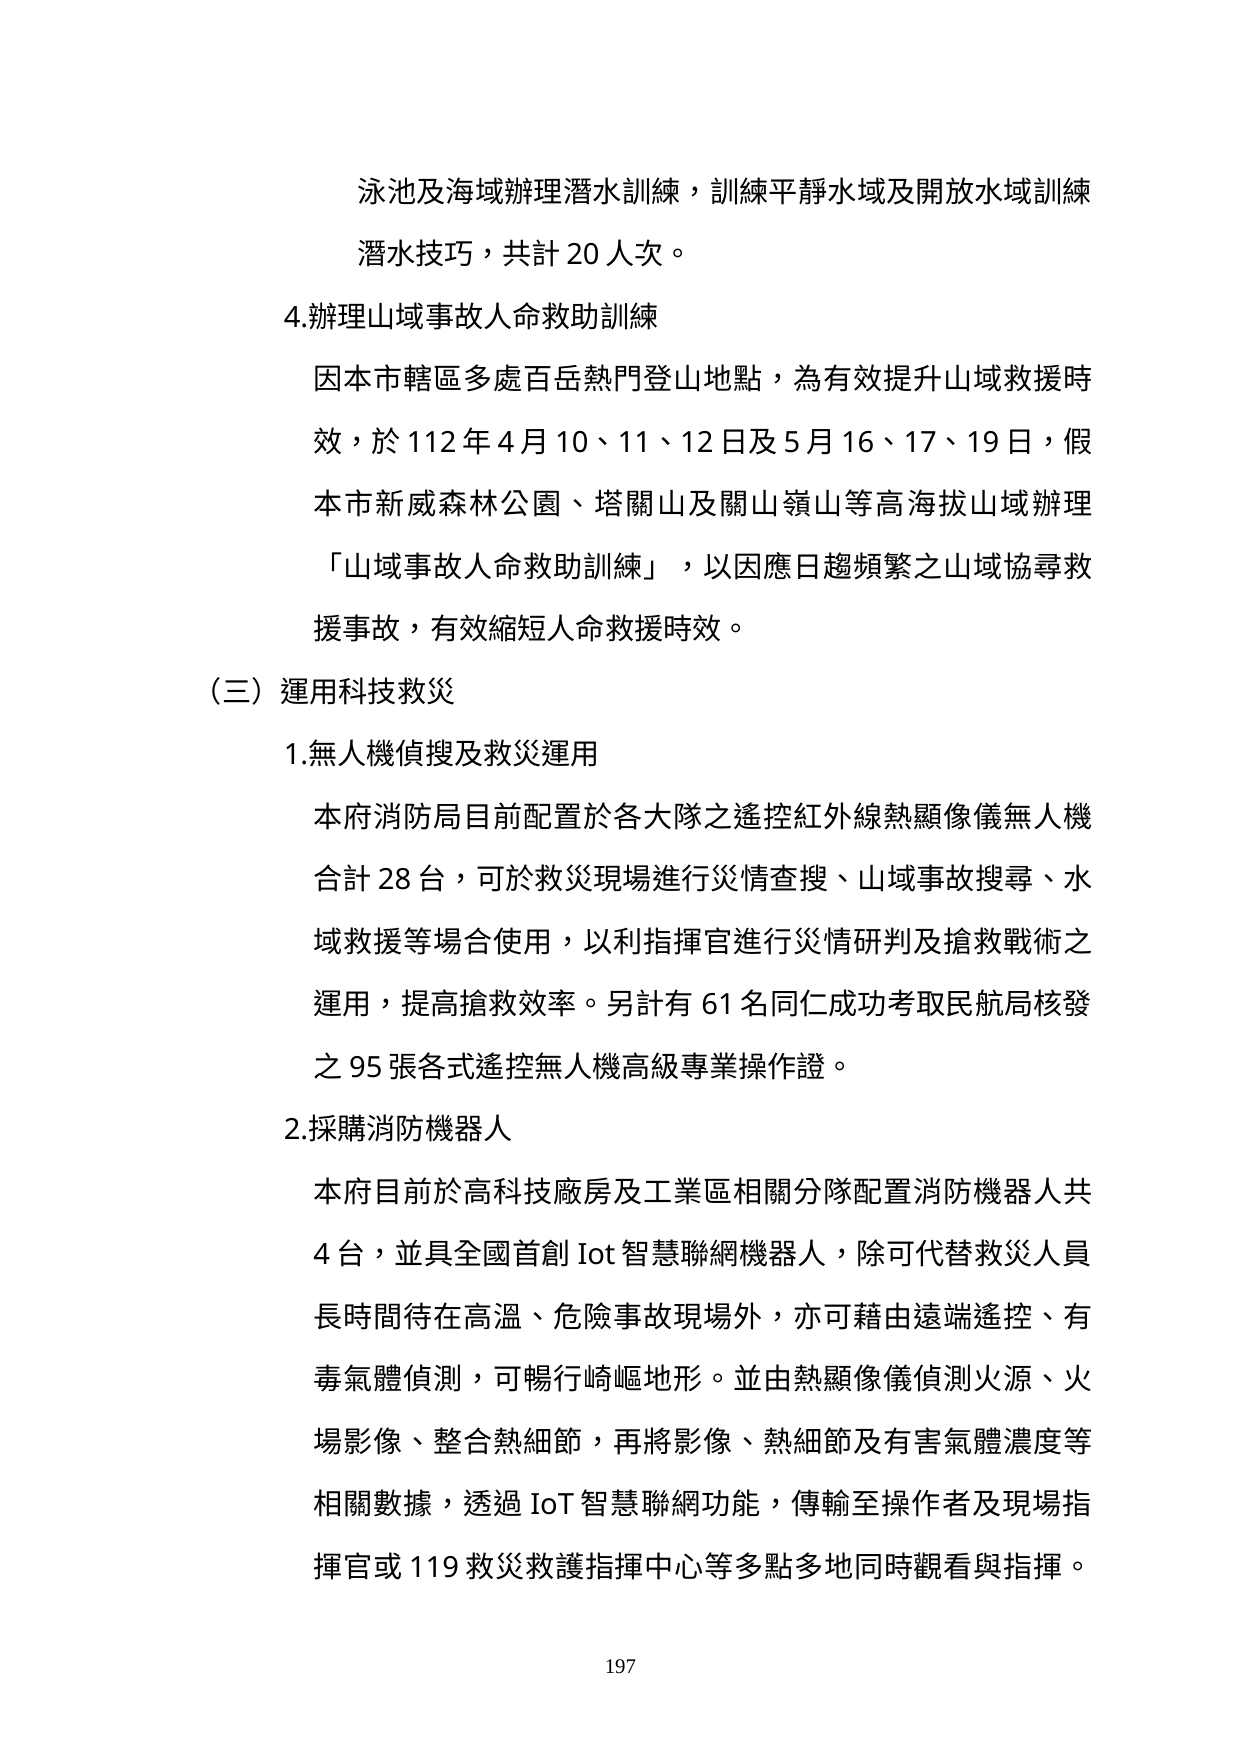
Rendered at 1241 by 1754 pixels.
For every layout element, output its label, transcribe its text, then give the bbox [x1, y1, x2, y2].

text 本府目前於高科技廠房及工業區相關分隊配置消防機器人共4台，並具全國首創Iot智慧聯網機器人，除可代替救災人員長時間待在高溫、危險事故現場外，亦可藉由遠端遙控、有毒氣體偵測，可暢行崎嶇地形。並由熱顯像儀偵測火源、火場影像、整合熱細節，再將影像、熱細節及有害氣體濃度等相關數據，透過IoT智慧聯網功能，傳輸至操作者及現場指揮官或119救災救護指揮中心等多點多地同時觀看與指揮。 [313, 1158, 1092, 1596]
text 因本市轄區多處百岳熱門登山地點，為有效提升山域救援時效，於112年4月10、11、12日及5月16、17、19日，假本市新威森林公園、塔關山及關山嶺山等高海拔山域辦理「山域事故人命救助訓練」，以因應日趨頻繁之山域協尋救援事故，有效縮短人命救援時效。 [313, 346, 1092, 658]
text 本府消防局目前配置於各大隊之遙控紅外線熱顯像儀無人機合計28台，可於救災現場進行災情查搜、山域事故搜尋、水域救援等場合使用，以利指揮官進行災情研判及搶救戰術之運用，提高搶救效率。另計有 61名同仁成功考取民航局核發之 95張各式遙控無人機高級專業操作證。 [313, 783, 1092, 1096]
text （三）運用科技救災 [193, 658, 1092, 721]
text 1.無人機偵搜及救災運用 [283, 721, 1092, 783]
text 4.辦理山域事故人命救助訓練 [283, 283, 1092, 346]
text 2.採購消防機器人 [283, 1096, 1092, 1158]
text 泳池及海域辦理潛水訓練，訓練平靜水域及開放水域訓練潛水技巧，共計20人次。 [313, 158, 1092, 283]
